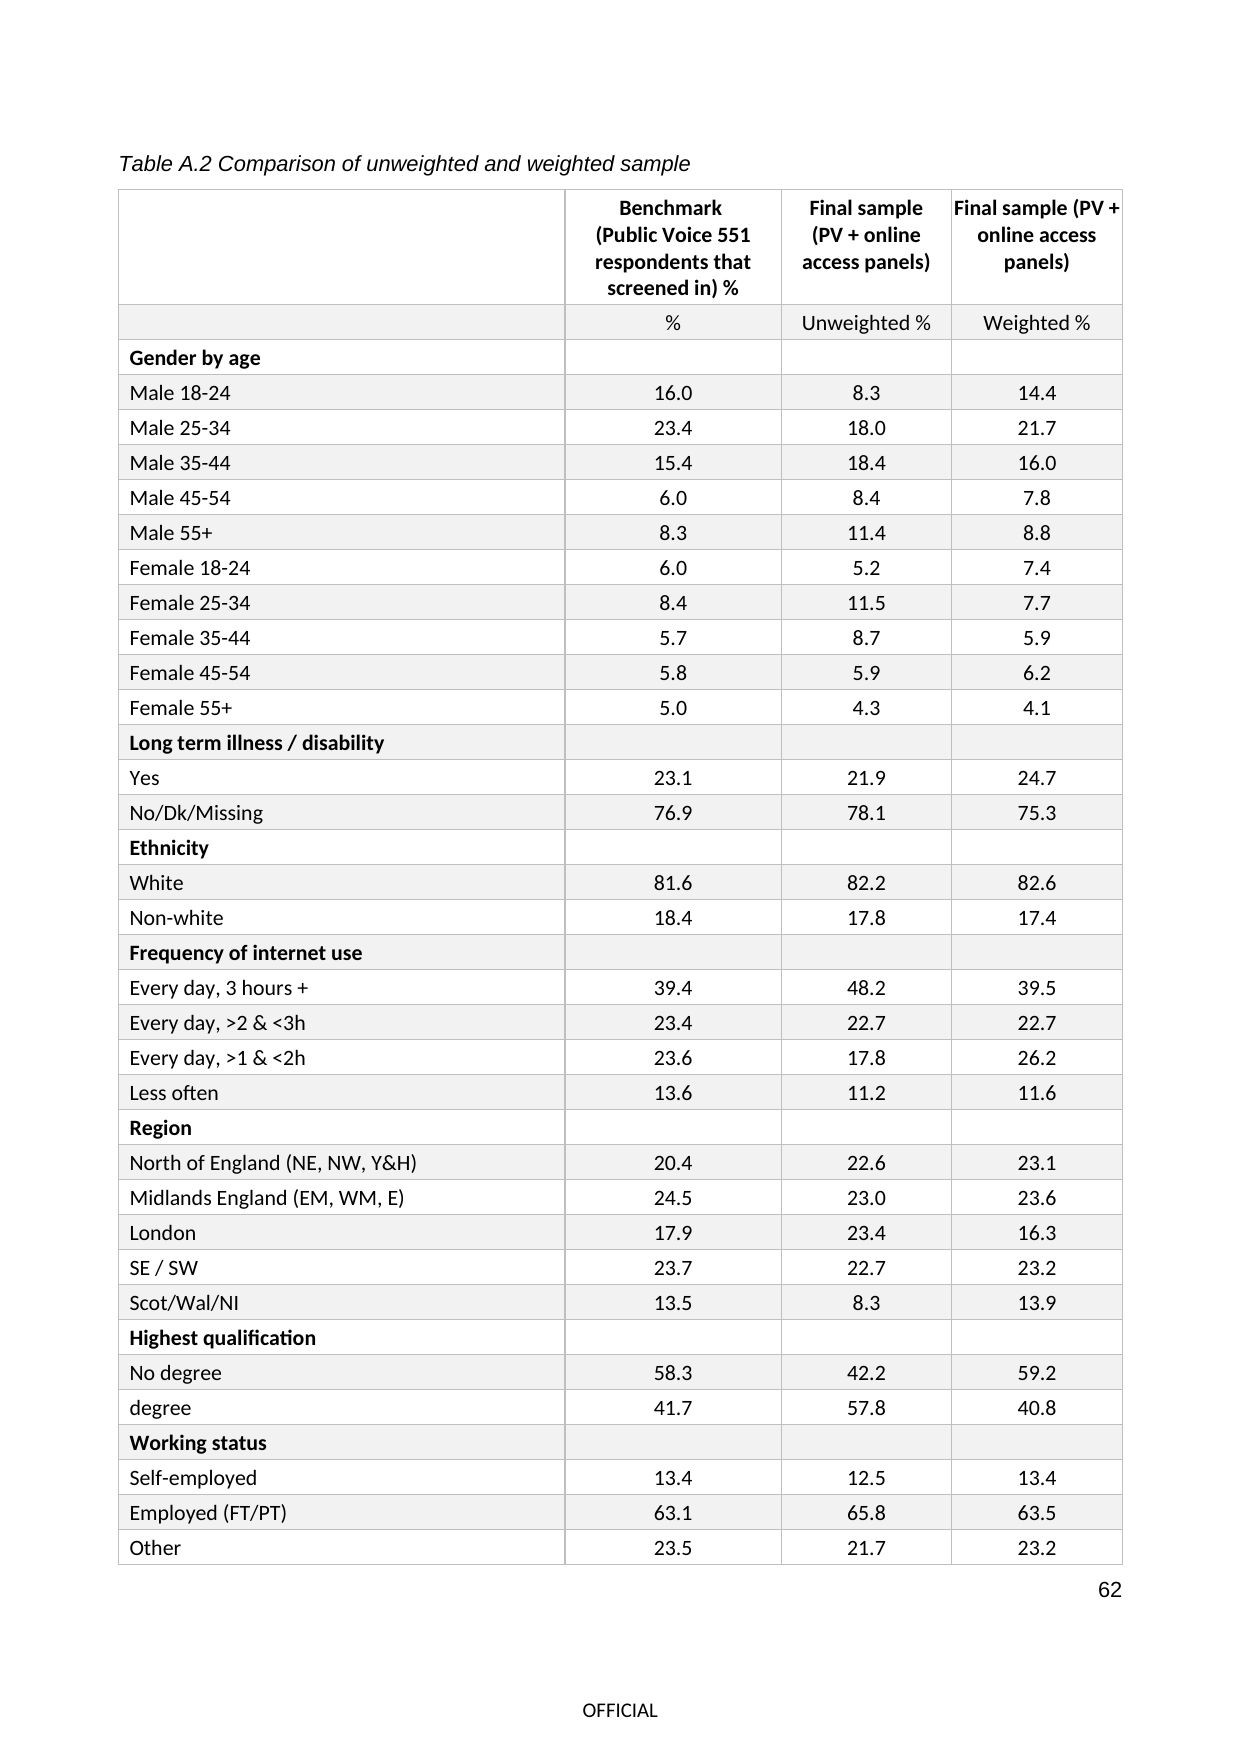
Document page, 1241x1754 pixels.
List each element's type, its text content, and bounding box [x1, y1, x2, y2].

table_cell Male 35-44 [119, 445, 564, 479]
table_cell [952, 1110, 1122, 1144]
table_cell White [119, 865, 564, 899]
table_cell [952, 1320, 1122, 1354]
table_cell 11.2 [782, 1075, 951, 1109]
table_cell Male 45-54 [119, 480, 564, 514]
table_cell 23.1 [566, 760, 781, 794]
table_cell 23.4 [566, 410, 781, 444]
table_cell [566, 830, 781, 864]
table_cell No/Dk/Missing [119, 795, 564, 829]
table_cell [566, 1110, 781, 1144]
table_cell 13.6 [566, 1075, 781, 1109]
table_cell Less often [119, 1075, 564, 1109]
table_cell Weighted % [952, 305, 1122, 339]
table_cell 78.1 [782, 795, 951, 829]
table_cell 18.4 [782, 445, 951, 479]
table_header Final sample (PV + online access panels) [782, 190, 951, 304]
table_cell [782, 1425, 951, 1459]
table_cell 11.4 [782, 515, 951, 549]
table_cell 5.0 [566, 690, 781, 724]
table_cell 23.2 [952, 1250, 1122, 1284]
table_cell 42.2 [782, 1355, 951, 1389]
table_cell [119, 305, 564, 339]
table_cell 5.7 [566, 620, 781, 654]
table_cell 13.9 [952, 1285, 1122, 1319]
table_cell SE / SW [119, 1250, 564, 1284]
table_cell 7.4 [952, 550, 1122, 584]
table_cell Female 55+ [119, 690, 564, 724]
table_cell 16.3 [952, 1215, 1122, 1249]
table_cell Male 18-24 [119, 375, 564, 409]
table_cell [782, 1110, 951, 1144]
table_cell [952, 830, 1122, 864]
table_cell % [566, 305, 781, 339]
table_cell 41.7 [566, 1390, 781, 1424]
table_cell 20.4 [566, 1145, 781, 1179]
table_cell 82.2 [782, 865, 951, 899]
table_header Benchmark (Public Voice 551 respondents that screened in) % [566, 190, 781, 304]
table_cell 8.4 [782, 480, 951, 514]
table_cell Female 35-44 [119, 620, 564, 654]
table_cell 22.6 [782, 1145, 951, 1179]
table_cell 23.4 [566, 1005, 781, 1039]
table_cell 82.6 [952, 865, 1122, 899]
table_cell 15.4 [566, 445, 781, 479]
table_cell 5.8 [566, 655, 781, 689]
table_cell 21.7 [952, 410, 1122, 444]
table_cell Employed (FT/PT) [119, 1495, 564, 1529]
table_cell Male 55+ [119, 515, 564, 549]
table_cell 14.4 [952, 375, 1122, 409]
table_cell [782, 830, 951, 864]
table_cell 57.8 [782, 1390, 951, 1424]
table_cell 63.1 [566, 1495, 781, 1529]
table_cell Frequency of internet use [119, 935, 564, 969]
table_cell No degree [119, 1355, 564, 1389]
table_cell 17.8 [782, 1040, 951, 1074]
table_cell 23.4 [782, 1215, 951, 1249]
table_cell 23.2 [952, 1530, 1122, 1564]
table_cell 65.8 [782, 1495, 951, 1529]
table_cell 26.2 [952, 1040, 1122, 1074]
table_cell Every day, >1 & <2h [119, 1040, 564, 1074]
table_cell 22.7 [782, 1250, 951, 1284]
table_cell [566, 1425, 781, 1459]
table_cell [566, 1320, 781, 1354]
text Table A.2 Comparison of unweighted and weighted sample [118, 148, 1122, 177]
table_cell 23.0 [782, 1180, 951, 1214]
table_cell 8.3 [566, 515, 781, 549]
table_cell 12.5 [782, 1460, 951, 1494]
table_cell 13.4 [952, 1460, 1122, 1494]
table_cell [566, 935, 781, 969]
table_cell 81.6 [566, 865, 781, 899]
table_cell 40.8 [952, 1390, 1122, 1424]
table_cell 7.7 [952, 585, 1122, 619]
table_cell 8.7 [782, 620, 951, 654]
table_cell [952, 340, 1122, 374]
table_cell Region [119, 1110, 564, 1144]
table_cell Long term illness / disability [119, 725, 564, 759]
table_cell Scot/Wal/NI [119, 1285, 564, 1319]
table_cell 18.0 [782, 410, 951, 444]
table_cell 6.0 [566, 550, 781, 584]
table_cell 6.0 [566, 480, 781, 514]
table_cell 18.4 [566, 900, 781, 934]
table_cell Every day, >2 & <3h [119, 1005, 564, 1039]
table_cell degree [119, 1390, 564, 1424]
table_cell 21.7 [782, 1530, 951, 1564]
table_cell 23.6 [566, 1040, 781, 1074]
table_cell 11.6 [952, 1075, 1122, 1109]
table_cell 76.9 [566, 795, 781, 829]
table_cell [782, 935, 951, 969]
table_cell 22.7 [782, 1005, 951, 1039]
table_cell Self-employed [119, 1460, 564, 1494]
table_cell [952, 935, 1122, 969]
table_cell 59.2 [952, 1355, 1122, 1389]
table_cell 8.3 [782, 375, 951, 409]
table_cell Gender by age [119, 340, 564, 374]
table_cell 13.5 [566, 1285, 781, 1319]
table_cell 24.7 [952, 760, 1122, 794]
table_cell Male 25-34 [119, 410, 564, 444]
table_cell 63.5 [952, 1495, 1122, 1529]
table_cell 23.1 [952, 1145, 1122, 1179]
table_cell Female 25-34 [119, 585, 564, 619]
table_cell Ethnicity [119, 830, 564, 864]
table_header Final sample (PV + online access panels) [952, 190, 1122, 304]
table_cell Unweighted % [782, 305, 951, 339]
table_cell 8.3 [782, 1285, 951, 1319]
table_cell 21.9 [782, 760, 951, 794]
table_cell Other [119, 1530, 564, 1564]
table_cell 13.4 [566, 1460, 781, 1494]
table_cell [566, 725, 781, 759]
table_cell 48.2 [782, 970, 951, 1004]
table_cell Highest qualification [119, 1320, 564, 1354]
table_cell 5.9 [952, 620, 1122, 654]
table_cell [952, 725, 1122, 759]
table_cell 23.7 [566, 1250, 781, 1284]
table_cell [952, 1425, 1122, 1459]
table_cell 39.4 [566, 970, 781, 1004]
table_cell 6.2 [952, 655, 1122, 689]
table_cell 4.3 [782, 690, 951, 724]
table_cell [782, 725, 951, 759]
table_header [119, 190, 564, 304]
table_cell Yes [119, 760, 564, 794]
table_cell 16.0 [566, 375, 781, 409]
table_cell [566, 340, 781, 374]
table_cell Non-white [119, 900, 564, 934]
table_cell 4.1 [952, 690, 1122, 724]
table_cell 5.9 [782, 655, 951, 689]
table_cell Every day, 3 hours + [119, 970, 564, 1004]
table_cell 7.8 [952, 480, 1122, 514]
table_cell 8.4 [566, 585, 781, 619]
table_cell [782, 340, 951, 374]
table_cell 24.5 [566, 1180, 781, 1214]
table_cell 23.6 [952, 1180, 1122, 1214]
table_cell Female 45-54 [119, 655, 564, 689]
table_cell 22.7 [952, 1005, 1122, 1039]
table_cell 39.5 [952, 970, 1122, 1004]
table_cell 17.8 [782, 900, 951, 934]
table_cell North of England (NE, NW, Y&H) [119, 1145, 564, 1179]
table_cell 17.9 [566, 1215, 781, 1249]
table_cell 16.0 [952, 445, 1122, 479]
table_cell 11.5 [782, 585, 951, 619]
table_cell 8.8 [952, 515, 1122, 549]
table_cell Working status [119, 1425, 564, 1459]
table_cell Midlands England (EM, WM, E) [119, 1180, 564, 1214]
table_cell 17.4 [952, 900, 1122, 934]
table_cell 75.3 [952, 795, 1122, 829]
table_cell London [119, 1215, 564, 1249]
table_cell 5.2 [782, 550, 951, 584]
table_cell Female 18-24 [119, 550, 564, 584]
table_cell 58.3 [566, 1355, 781, 1389]
table_cell 23.5 [566, 1530, 781, 1564]
table_cell [782, 1320, 951, 1354]
